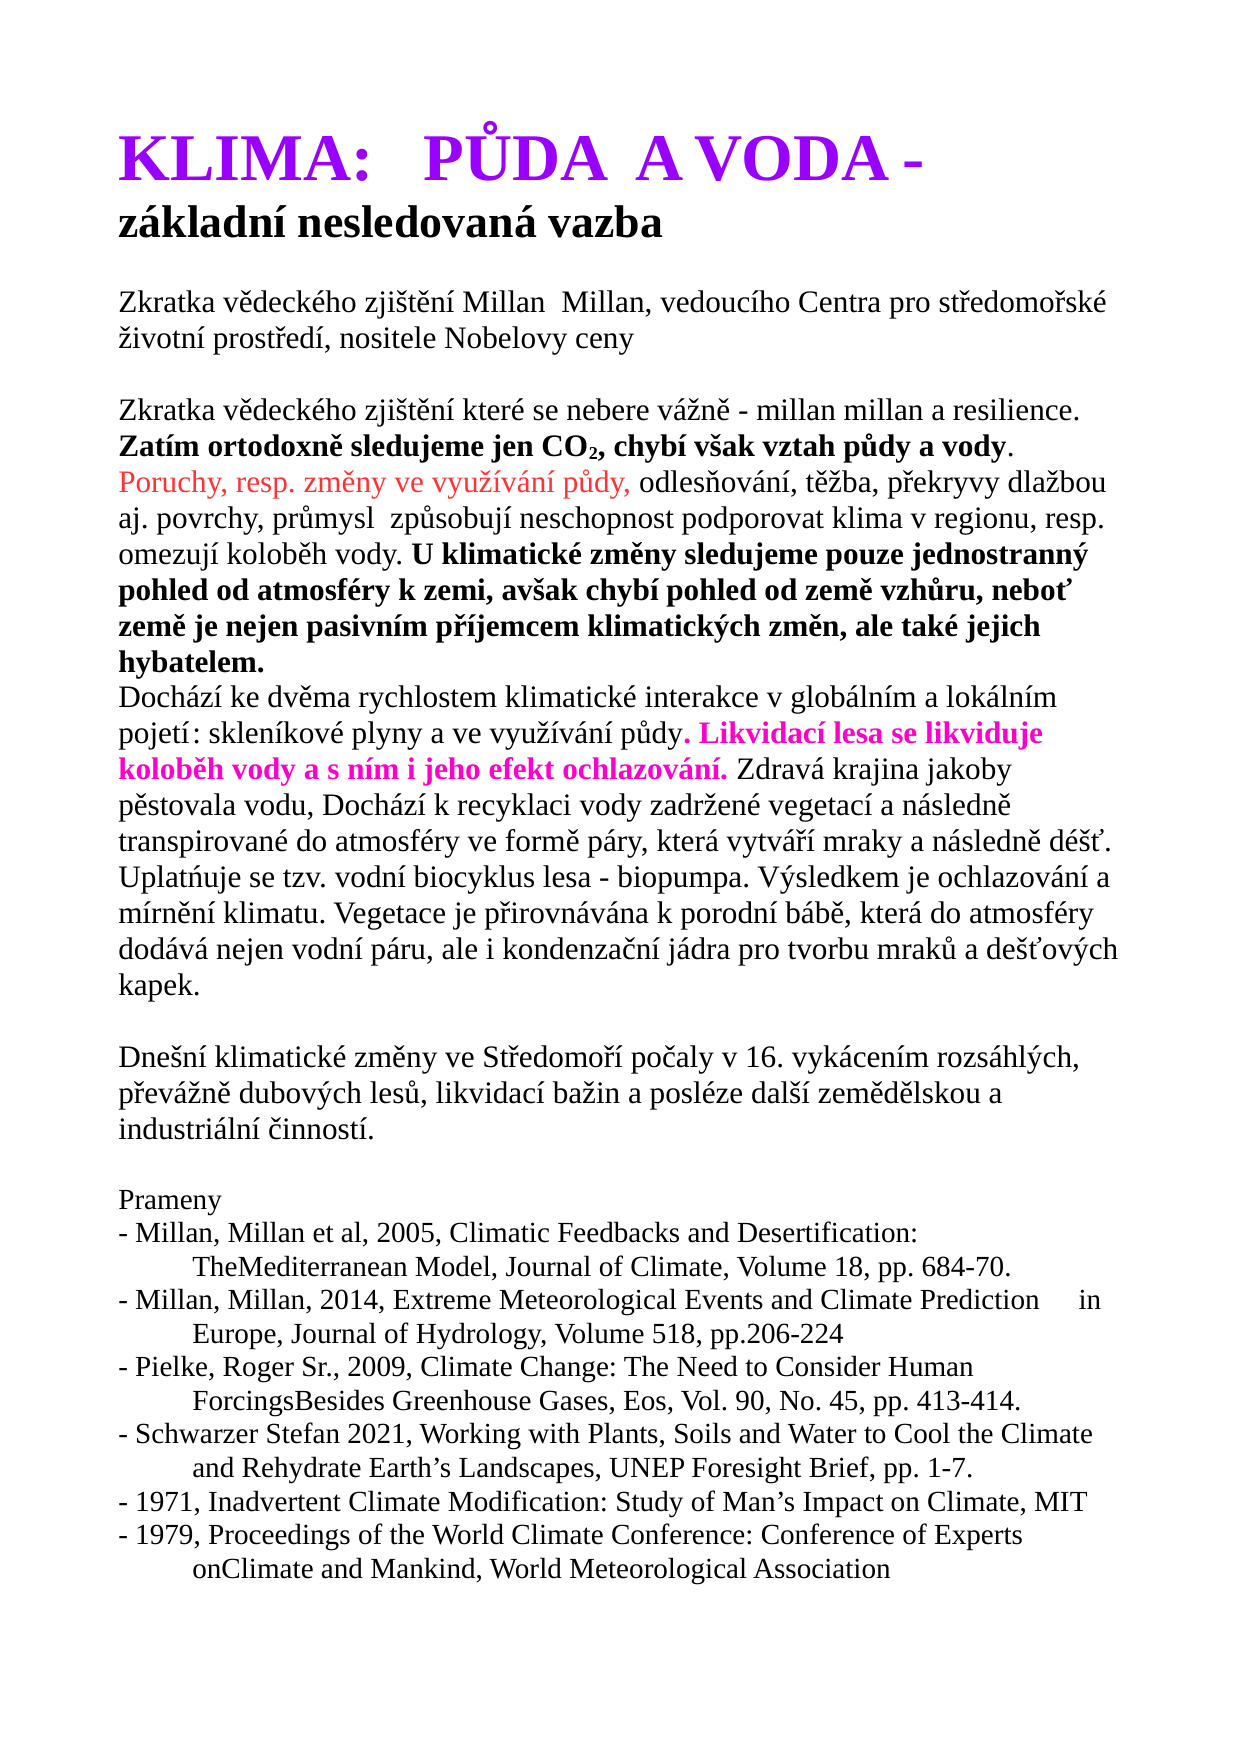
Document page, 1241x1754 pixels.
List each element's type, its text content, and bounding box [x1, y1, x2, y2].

text - 1971, Inadvertent Climate Modification: Study of Man’s Impact on Climate, MIT [118, 1484, 1122, 1517]
text Prameny [118, 1182, 1122, 1215]
text KLIMA: PŮDA A VODA - [118, 118, 1122, 195]
text Zkratka vědeckého zjištění Millan Millan, vedoucího Centra pro středomořské životní prostředí, nositele Nobelovy ceny [118, 283, 1122, 355]
text Zatím ortodoxně sledujeme jen CO2, chybí však vztah půdy a vody. Poruchy, resp. změny ve využívání půdy, odlesňování, těžba, překryvy dlažbou aj. povrchy, průmysl způsobují neschopnost podporovat klima v regionu, resp. omezují koloběh vody. U klimatické změny sledujeme pouze jednostranný pohled od atmosféry k zemi, avšak chybí pohled od země vzhůru, neboť země je nejen pasivním příjemcem klimatických změn, ale také jejich hybatelem. [118, 427, 1122, 679]
text - Millan, Millan, 2014, Extreme Meteorological Events and Climate Prediction in Europe, Journal of Hydrology, Volume 518, pp.206-224 [118, 1282, 1122, 1349]
text - 1979, Proceedings of the World Climate Conference: Conference of Experts onClimate and Mankind, World Meteorological Association [118, 1517, 1122, 1584]
text základní nesledovaná vazba [118, 195, 1122, 247]
text - Millan, Millan et al, 2005, Climatic Feedbacks and Desertification: TheMediterranean Model, Journal of Climate, Volume 18, pp. 684-70. [118, 1215, 1122, 1282]
text Dnešní klimatické změny ve Středomoří počaly v 16. vykácením rozsáhlých, převážně dubových lesů, likvidací bažin a posléze další zemědělskou a industriální činností. [118, 1038, 1122, 1146]
text Zkratka vědeckého zjištění které se nebere vážně - millan millan a resilience. [118, 391, 1122, 427]
text - Schwarzer Stefan 2021, Working with Plants, Soils and Water to Cool the Climate and Rehydrate Earth’s Landscapes, UNEP Foresight Brief, pp. 1-7. [118, 1417, 1122, 1484]
text - Pielke, Roger Sr., 2009, Climate Change: The Need to Consider Human ForcingsBesides Greenhouse Gases, Eos, Vol. 90, No. 45, pp. 413-414. [118, 1349, 1122, 1417]
text Dochází ke dvěma rychlostem klimatické interakce v globálním a lokálním pojetí : skleníkové plyny a ve využívání půdy. Likvidací lesa se likviduje koloběh vody a s ním i jeho efekt ochlazování. Zdravá krajina jakoby pěstovala vodu, Dochází k recyklaci vody zadržené vegetací a následně transpirované do atmosféry ve formě páry, která vytváří mraky a následně déšť. Uplatńuje se tzv. vodní biocyklus lesa - biopumpa. Výsledkem je ochlazování a mírnění klimatu. Vegetace je přirovnávána k porodní bábě, která do atmosféry dodává nejen vodní páru, ale i kondenzační jádra pro tvorbu mraků a dešťových kapek. [118, 679, 1122, 1002]
